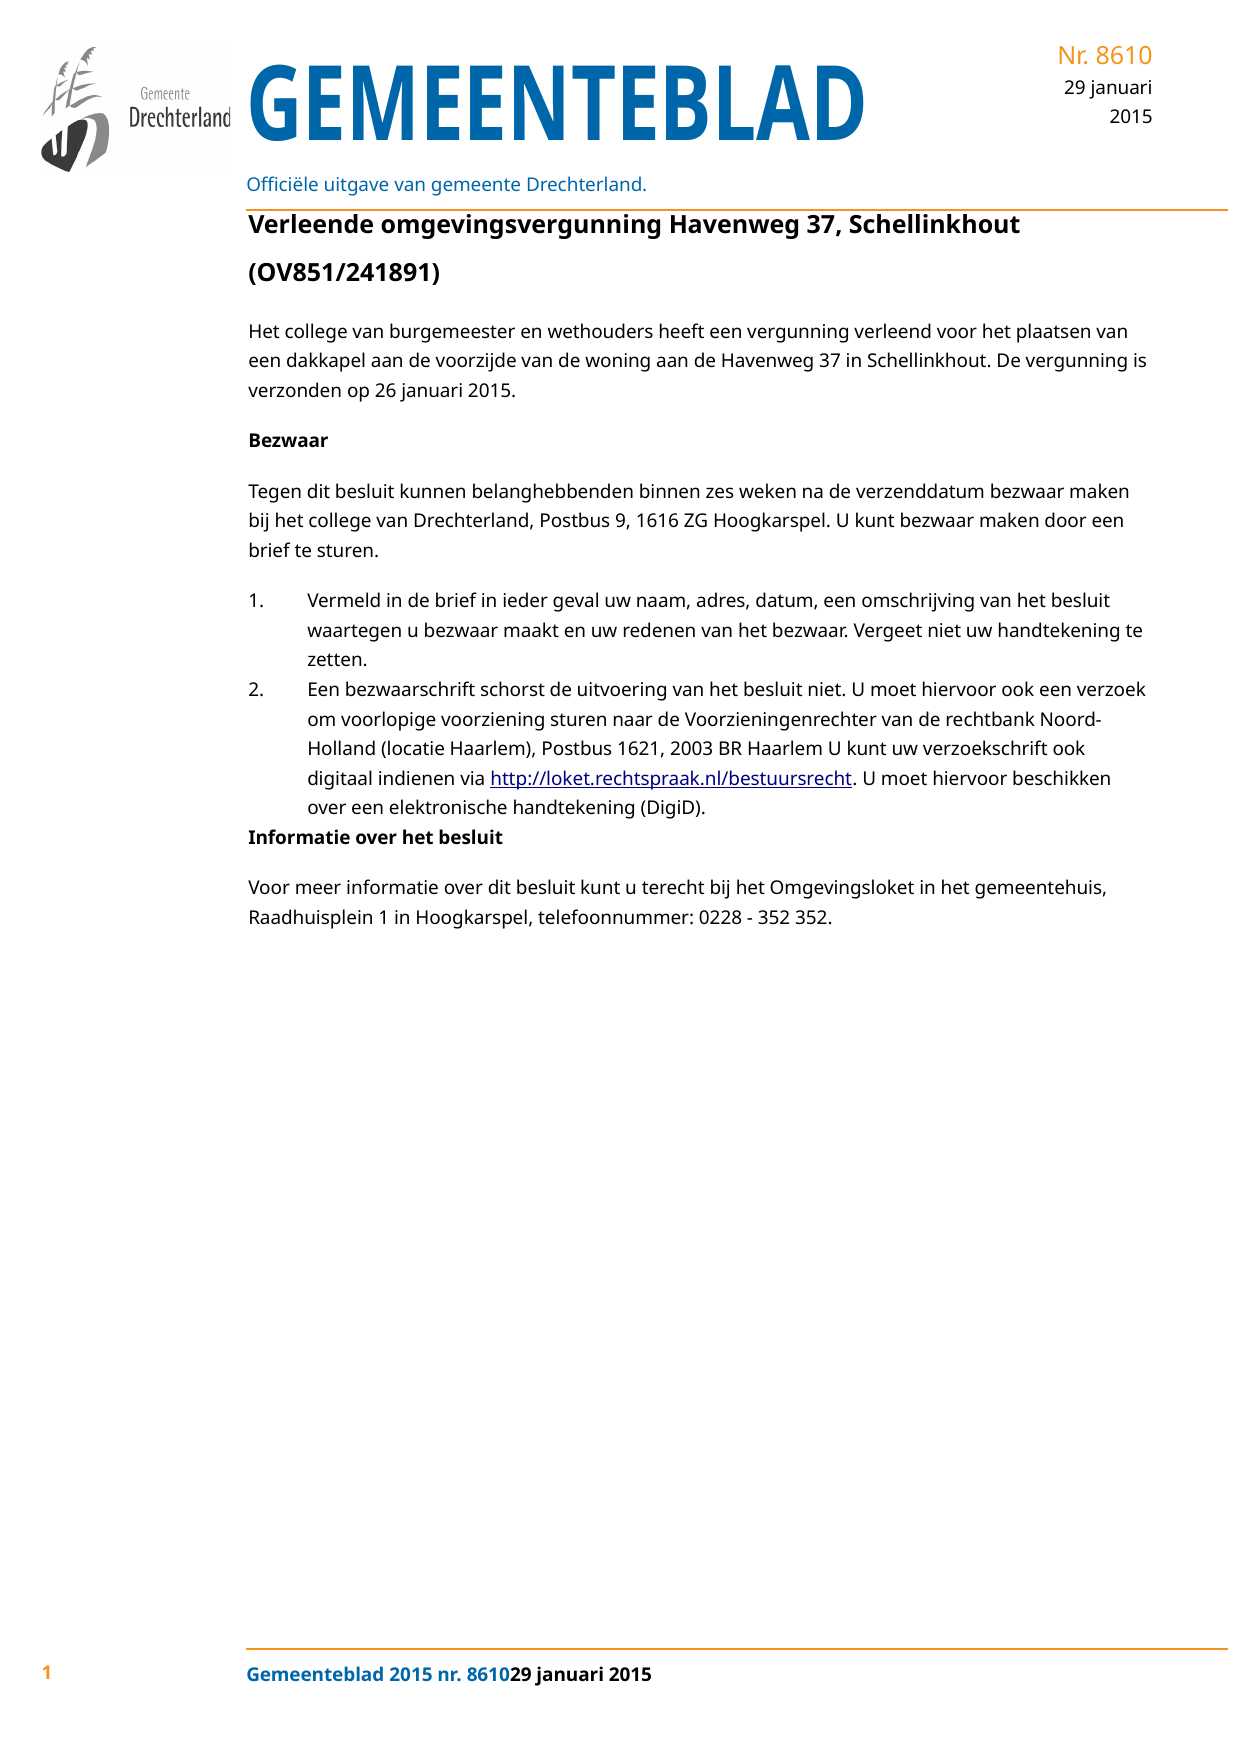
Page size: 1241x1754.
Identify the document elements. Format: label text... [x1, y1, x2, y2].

text Tegen dit besluit kunnen belanghebbenden binnen zes weken na de verzenddatum bezwaar maken bij het college van Drechterland, Postbus 9, 1616 ZG Hoogkarspel. U kunt bezwaar maken door een brief te sturen. [248, 478, 1152, 563]
text Informatie over het besluit [248, 824, 1152, 850]
text Bezwaar [248, 427, 1152, 453]
list Een bezwaarschrift schorst de uitvoering van het besluit niet. U moet hiervoor ook een verzoek om voorlopige voorziening sturen naar de Voorzieningenrechter van de rechtbank Noord-Holland (locatie Haarlem), Postbus 1621, 2003 BR Haarlem U kunt uw verzoekschrift ook digitaal indienen via http://loket.rechtspraak.nl/bestuursrecht. U moet hiervoor beschikken over een elektronische handtekening (DigiD). [248, 676, 1152, 820]
text Verleende omgevingsvergunning Havenweg 37, Schellinkhout (OV851/241891) [248, 211, 1152, 288]
text Het college van burgemeester en wethouders heeft een vergunning verleend voor het plaatsen van een dakkapel aan de voorzijde van de woning aan de Havenweg 37 in Schellinkhout. De vergunning is verzonden op 26 januari 2015. [248, 318, 1152, 403]
text Voor meer informatie over dit besluit kunt u terecht bij het Omgevingsloket in het gemeentehuis, Raadhuisplein 1 in Hoogkarspel, telefoonnummer: 0228 - 352 352. [248, 874, 1152, 930]
list Vermeld in de brief in ieder geval uw naam, adres, datum, een omschrijving van het besluit waartegen u bezwaar maakt en uw redenen van het bezwaar. Vergeet niet uw handtekening te zetten. [248, 587, 1152, 672]
picture [41, 47, 231, 172]
